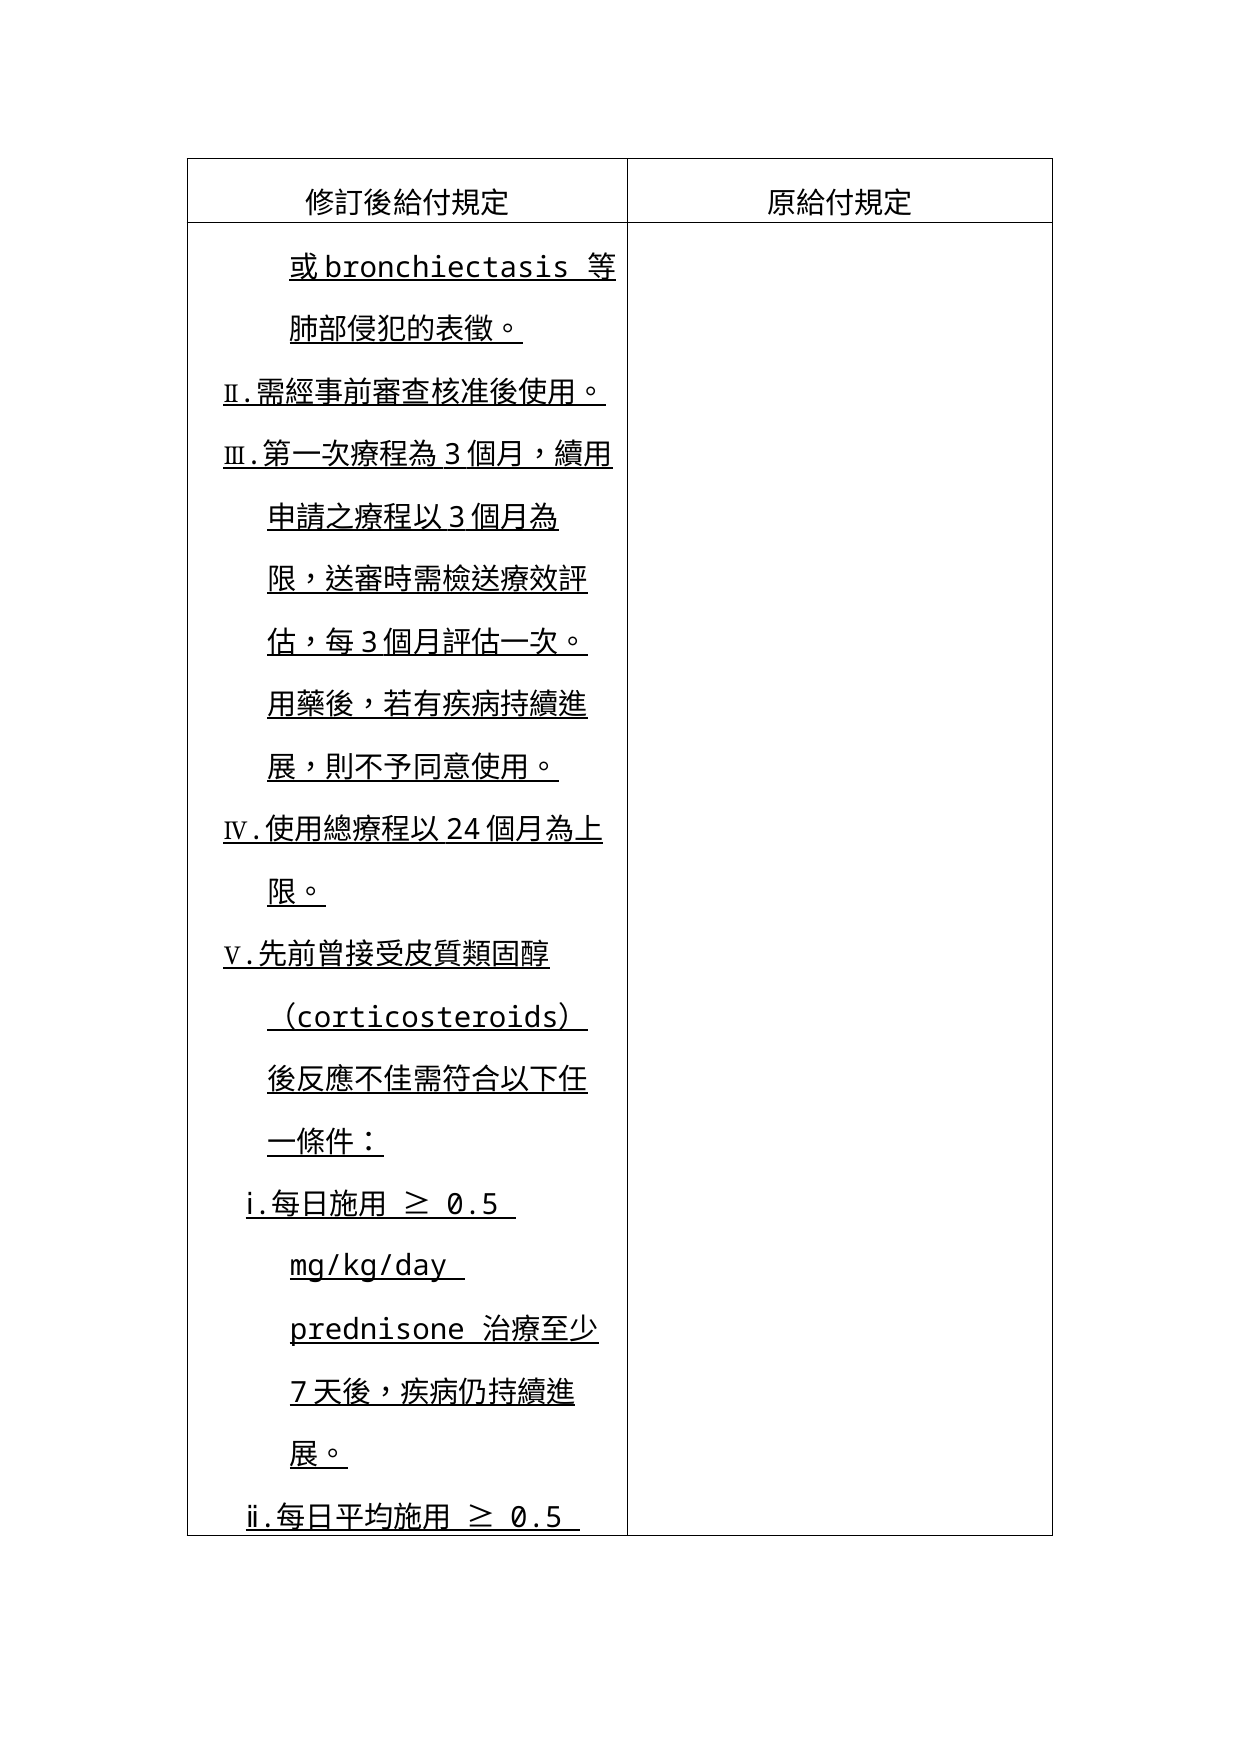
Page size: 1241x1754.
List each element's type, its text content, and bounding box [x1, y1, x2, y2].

table_header 原給付規定 [628, 159, 1052, 222]
table_header 修訂後給付規定 [188, 159, 627, 222]
table_cell 或bronchiectasis 等肺部侵犯的表徵。 Ⅱ.需經事前審查核准後使用。 Ⅲ.第一次療程為3個月，續用申請之療程以3個月為限，送審時需檢送療效評估，每3個月評估一次。用藥後，若有疾病持續進展，則不予同意使用。 Ⅳ.使用總療程以24個月為上限。 Ⅴ.先前曾接受皮質類固醇（corticosteroids）後反應不佳需符合以下任一條件： ⅰ.每日施用 ≥ 0.5 mg/kg/day prednisone 治療至少7天後，疾病仍持續進展。 ⅱ.每日平均施用 ≥ 0.5 [188, 223, 627, 1535]
table_cell [628, 223, 1052, 1535]
